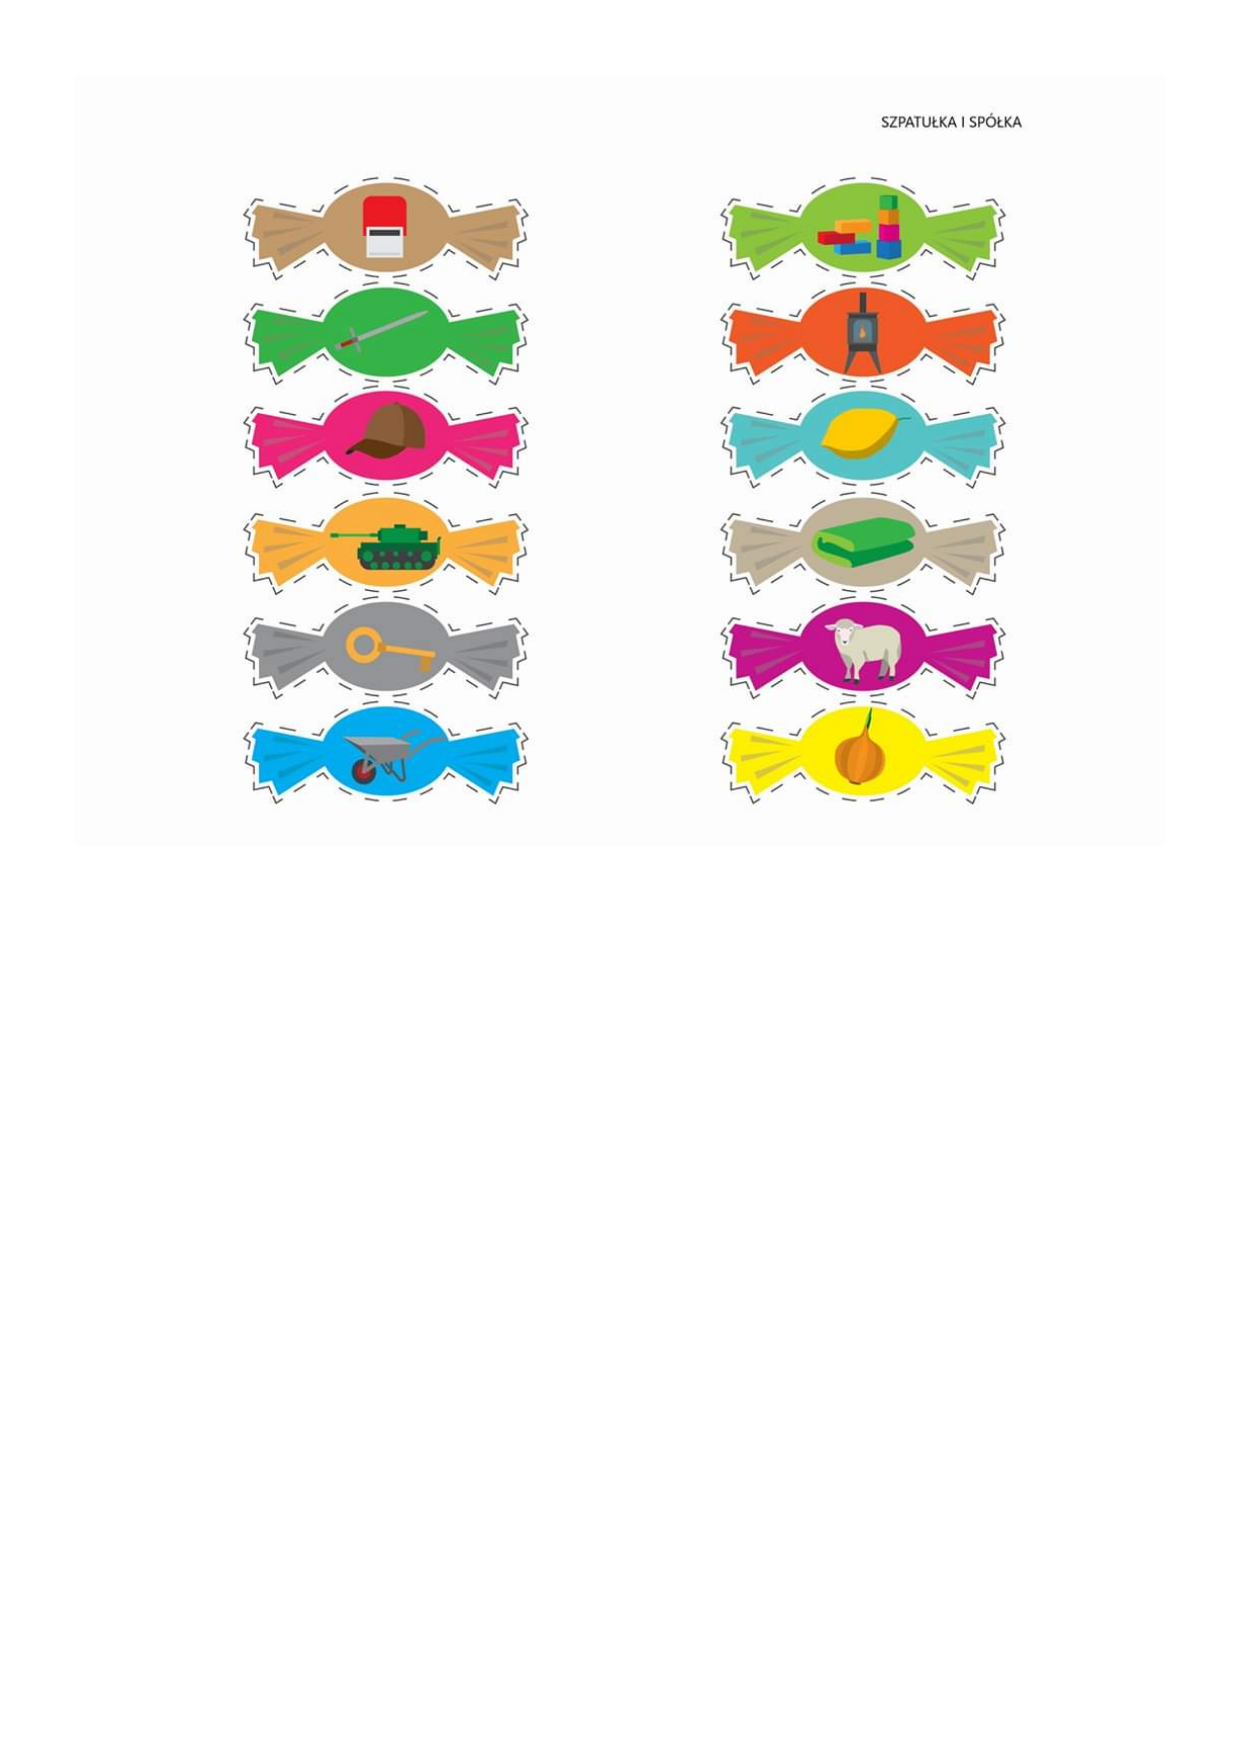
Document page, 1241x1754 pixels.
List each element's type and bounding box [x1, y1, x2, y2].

picture [75, 75, 1166, 846]
